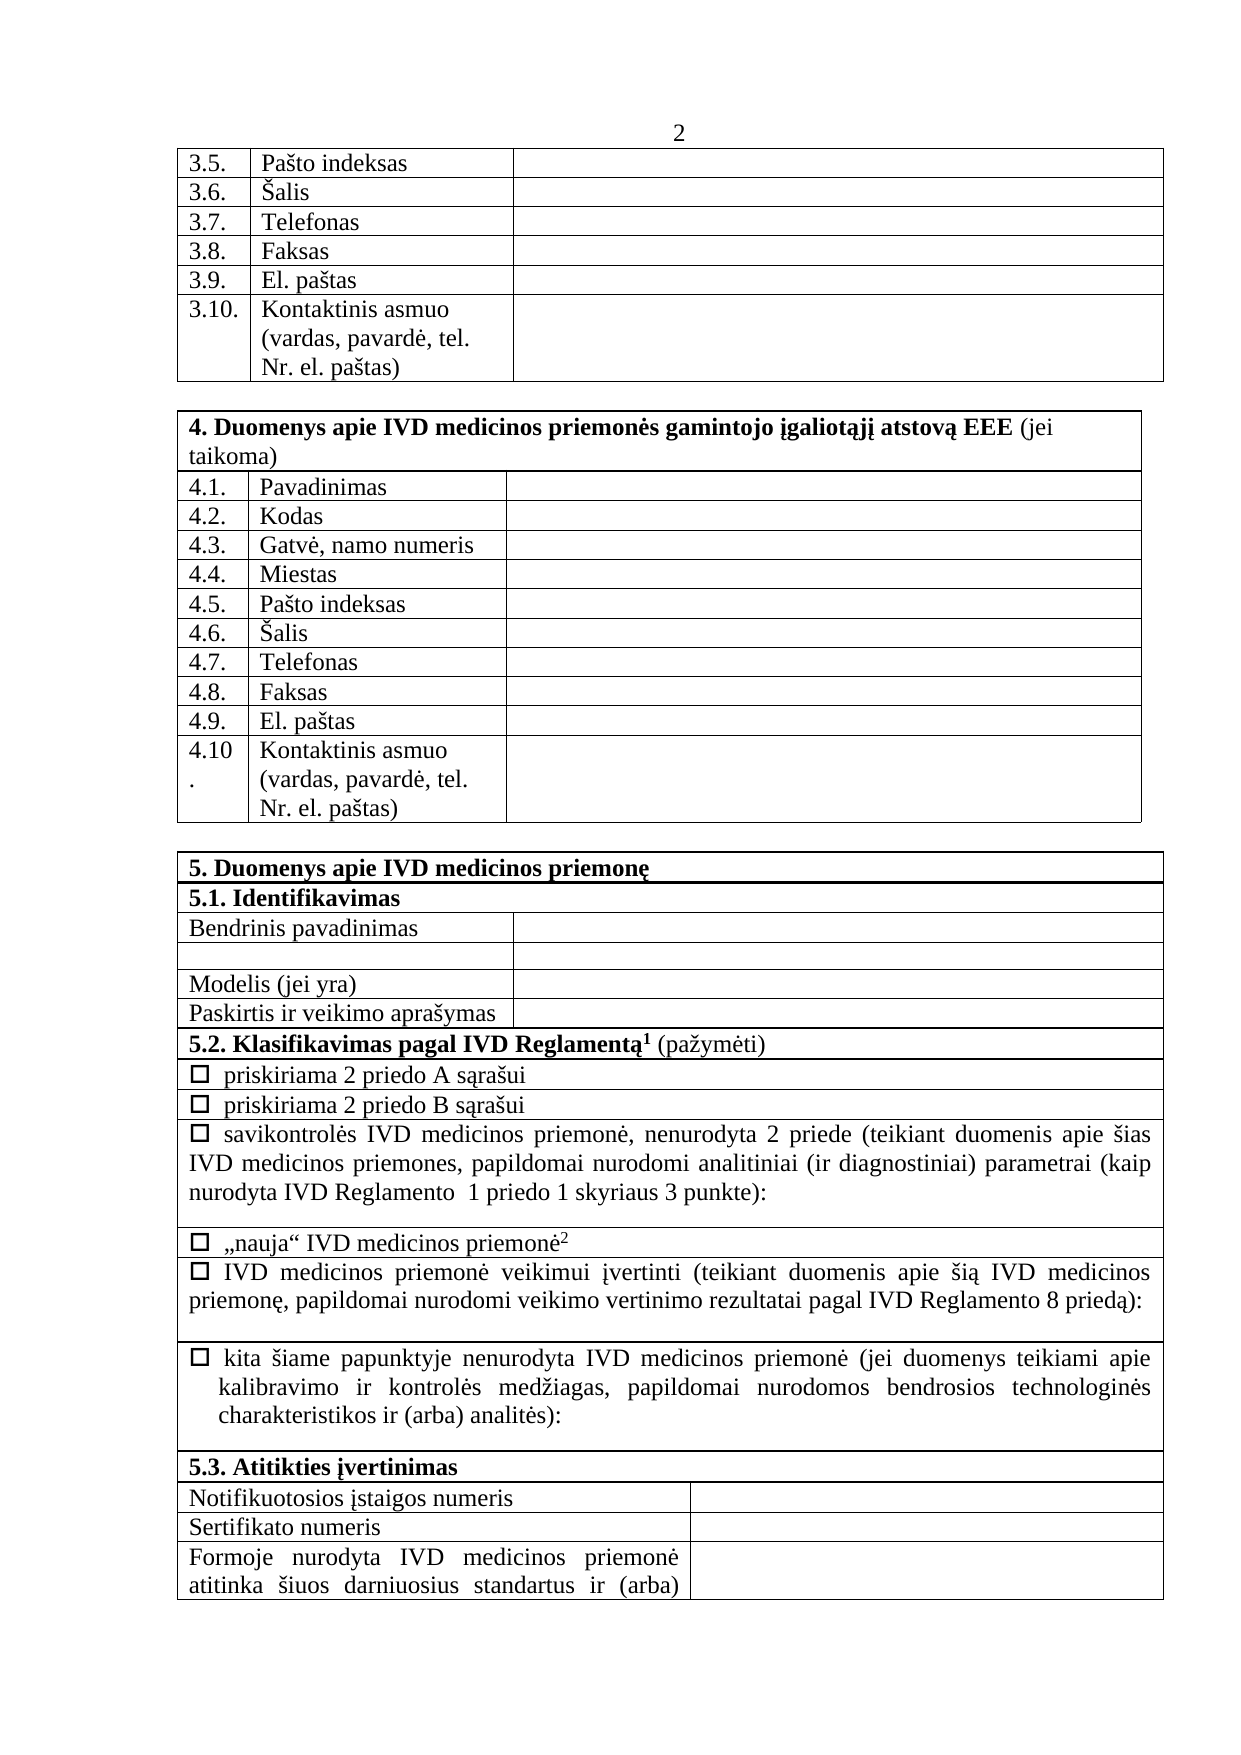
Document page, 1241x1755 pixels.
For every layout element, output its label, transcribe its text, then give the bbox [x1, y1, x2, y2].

table_cell 4.4. [178, 560, 248, 588]
table_cell Notifikuotosios įstaigos numeris [178, 1483, 690, 1512]
table_cell [691, 1542, 1163, 1599]
table_cell [514, 943, 1163, 968]
table_cell 3.8. [178, 236, 250, 265]
table_cell [507, 736, 1141, 821]
table_cell 5.1. Identifikavimas [178, 884, 1163, 912]
table_cell Miestas [249, 560, 506, 588]
table_cell Pavadinimas [249, 472, 506, 500]
table_cell [507, 472, 1141, 500]
table_cell kita šiame papunktyje nenurodyta IVD medicinos priemonė (jei duomenys teikiami apie kalibravimo ir kontrolės medžiagas, papildomai nurodomos bendrosios technologinės charakteristikos ir (arba) analitės): [178, 1343, 1163, 1429]
table_cell [507, 589, 1141, 617]
table_cell Šalis [251, 178, 513, 206]
table_cell 4.10. [178, 736, 248, 821]
table_cell 3.7. [178, 207, 250, 235]
table_cell 4.9. [178, 706, 248, 734]
table_cell 4.6. [178, 619, 248, 647]
table_header 5. Duomenys apie IVD medicinos priemonę [178, 853, 1163, 881]
table_cell [514, 913, 1163, 942]
table_cell [514, 178, 1163, 206]
table_cell Gatvė, namo numeris [249, 531, 506, 559]
table_cell 5.2. Klasifikavimas pagal IVD Reglamentą1 (pažymėti) [178, 1029, 1163, 1058]
table_cell [507, 648, 1141, 676]
table_cell El. paštas [249, 706, 506, 734]
table_cell El. paštas [251, 266, 513, 294]
table_cell 4.7. [178, 648, 248, 676]
table_cell 3.9. [178, 266, 250, 294]
table_cell Paskirtis ir veikimo aprašymas [178, 999, 513, 1027]
table_cell 4.3. [178, 531, 248, 559]
table_cell Kodas [249, 501, 506, 530]
table_cell Faksas [251, 236, 513, 265]
table_cell 3.5. [178, 149, 250, 177]
table_cell [507, 531, 1141, 559]
table_cell 4.2. [178, 501, 248, 530]
table_cell 5.3. Atitikties įvertinimas [178, 1452, 1163, 1481]
table_cell priskiriama 2 priedo B sąrašui [178, 1090, 1163, 1118]
table_cell [514, 999, 1163, 1027]
table_cell [507, 560, 1141, 588]
table_cell 4.1. [178, 472, 248, 500]
table_cell [178, 1429, 1163, 1450]
table_cell Pašto indeksas [251, 149, 513, 177]
table_cell [178, 943, 513, 968]
table_cell Telefonas [251, 207, 513, 235]
table_cell Kontaktinis asmuo (vardas, pavardė, tel. Nr. el. paštas) [251, 295, 513, 381]
table_cell Šalis [249, 619, 506, 647]
table_cell [514, 207, 1163, 235]
table_cell Faksas [249, 677, 506, 705]
table_cell 4.5. [178, 589, 248, 617]
table_cell [507, 706, 1141, 734]
table_cell [178, 1206, 1163, 1227]
table_cell Modelis (jei yra) [178, 970, 513, 998]
table_cell Pašto indeksas [249, 589, 506, 617]
table_cell Sertifikato numeris [178, 1513, 690, 1541]
table_cell 3.6. [178, 178, 250, 206]
table_cell [178, 1314, 1163, 1341]
table_cell 3.10. [178, 295, 250, 381]
table_cell [514, 266, 1163, 294]
table_header 4. Duomenys apie IVD medicinos priemonės gamintojo įgaliotąjį atstovą EEE (jei taikoma) [178, 412, 1141, 469]
table_cell [514, 149, 1163, 177]
table_cell [691, 1483, 1163, 1512]
table_cell Formoje nurodyta IVD medicinos priemonė atitinka šiuos darniuosius standartus ir (arba) [178, 1542, 690, 1599]
table_cell Kontaktinis asmuo (vardas, pavardė, tel. Nr. el. paštas) [249, 736, 506, 821]
table_cell [507, 677, 1141, 705]
table_cell [514, 970, 1163, 998]
table_cell priskiriama 2 priedo A sąrašui [178, 1060, 1163, 1089]
table_cell [507, 619, 1141, 647]
table_cell 4.8. [178, 677, 248, 705]
table_cell Telefonas [249, 648, 506, 676]
table_cell „nauja“ IVD medicinos priemonė2 [178, 1228, 1163, 1256]
table_cell savikontrolės IVD medicinos priemonė, nenurodyta 2 priede (teikiant duomenis apie šias IVD medicinos priemones, papildomai nurodomi analitiniai (ir diagnostiniai) parametrai (kaip nurodyta IVD Reglamento 1 priedo 1 skyriaus 3 punkte): [178, 1120, 1163, 1206]
table_cell [514, 236, 1163, 265]
table_cell [507, 501, 1141, 530]
table_cell IVD medicinos priemonė veikimui įvertinti (teikiant duomenis apie šią IVD medicinos priemonę, papildomai nurodomi veikimo vertinimo rezultatai pagal IVD Reglamento 8 priedą): [178, 1258, 1163, 1314]
table_cell Bendrinis pavadinimas [178, 913, 513, 942]
table_cell [691, 1513, 1163, 1541]
table_cell [514, 295, 1163, 381]
